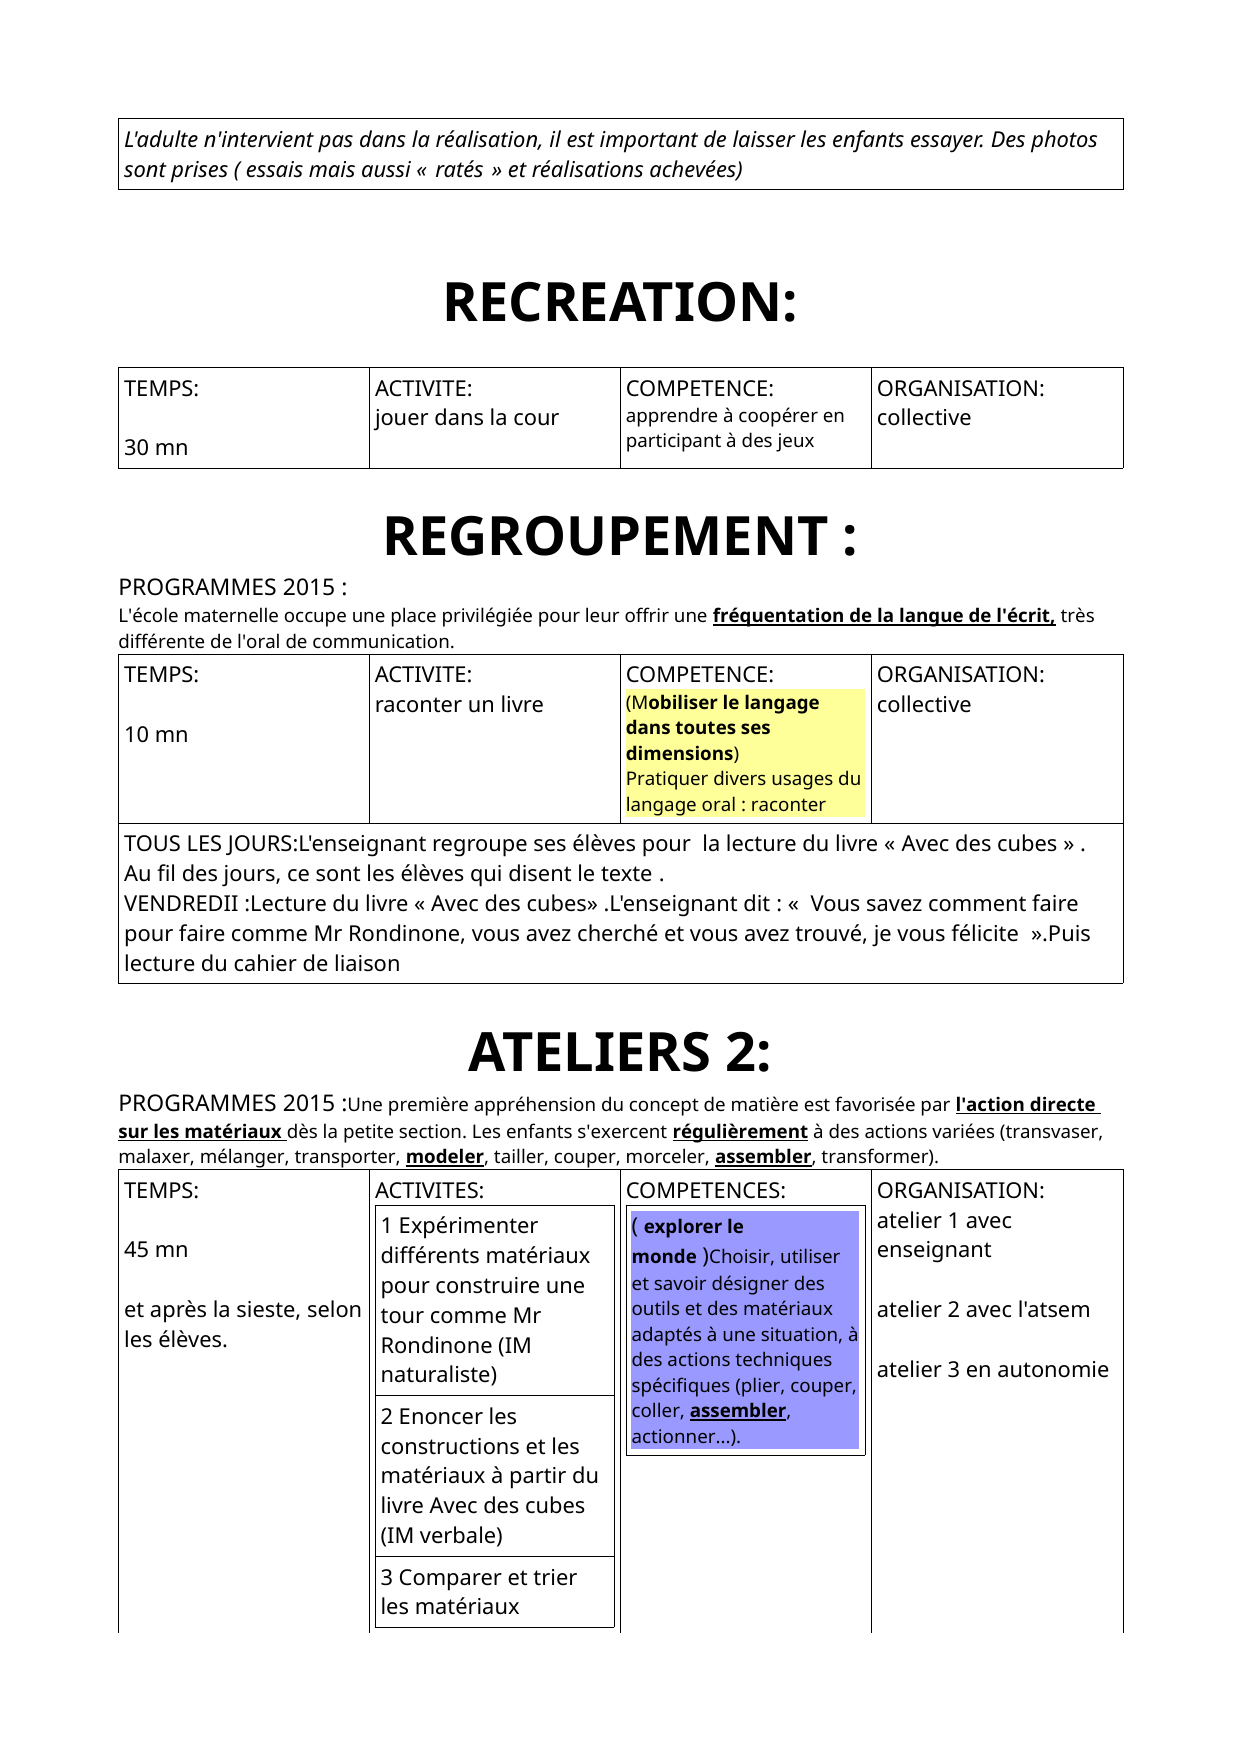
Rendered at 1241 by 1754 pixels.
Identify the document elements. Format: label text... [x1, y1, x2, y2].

text PROGRAMMES 2015 : [118, 571, 1122, 602]
table_header TEMPS: 30 mn [119, 368, 369, 468]
table_header ORGANISATION: collective [872, 655, 1123, 822]
text PROGRAMMES 2015 :Une première appréhension du concept de matière est favorisée par l'action directe sur les matériaux dès la petite section. Les enfants s'exercent régulièrement à des actions variées (transvaser, malaxer, mélanger, transporter, modeler, tailler, couper, morceler, assembler, transformer). [118, 1087, 1122, 1169]
table_header L'adulte n'intervient pas dans la réalisation, il est important de laisser les enfants essayer. Des photos sont prises ( essais mais aussi « ratés » et réalisations achevées) [119, 119, 1123, 189]
table_header ACTIVITES: [370, 1170, 620, 1633]
table_header TOUS LES JOURS:L'enseignant regroupe ses élèves pour la lecture du livre « Avec des cubes » . Au fil des jours, ce sont les élèves qui disent le texte . VENDREDII :Lecture du livre « Avec des cubes» .L'enseignant dit : « Vous savez comment faire pour faire comme Mr Rondinone, vous avez cherché et vous avez trouvé, je vous félicite ».Puis lecture du cahier de liaison [119, 824, 1123, 983]
table_header COMPETENCES: [621, 1170, 871, 1633]
table_cell 2 Enoncer les constructions et les matériaux à partir du livre Avec des cubes (IM verbale) [376, 1396, 614, 1556]
table_header COMPETENCE: (Mobiliser le langage dans toutes ses dimensions) Pratiquer divers usages du langage oral : raconter [621, 655, 871, 822]
table_header 1 Expérimenter différents matériaux pour construire une tour comme Mr Rondinone (IM naturaliste) [376, 1206, 614, 1395]
text RECREATION: [118, 263, 1122, 337]
table_header ACTIVITE: jouer dans la cour [370, 368, 620, 468]
text ATELIERS 2: [118, 1013, 1122, 1087]
table_header ORGANISATION: collective [872, 368, 1123, 468]
text REGROUPEMENT : [118, 497, 1122, 571]
table_header ACTIVITE: raconter un livre [370, 655, 620, 822]
table_header TEMPS: 45 mn et après la sieste, selon les élèves. [119, 1170, 369, 1633]
text L'école maternelle occupe une place privilégiée pour leur offrir une fréquentation de la langue de l'écrit, très différente de l'oral de communication. [118, 602, 1122, 653]
table_header TEMPS: 10 mn [119, 655, 369, 822]
table_header ORGANISATION: atelier 1 avec enseignant atelier 2 avec l'atsem atelier 3 en autonomie [872, 1170, 1123, 1633]
table_header ( explorer le monde )Choisir, utiliser et savoir désigner des outils et des matériaux adaptés à une situation, à des actions techniques spécifiques (plier, couper, coller, assembler, actionner...). [627, 1206, 865, 1454]
table_header COMPETENCE: apprendre à coopérer en participant à des jeux [621, 368, 871, 468]
table_header 3 Comparer et trier les matériaux [376, 1557, 614, 1627]
